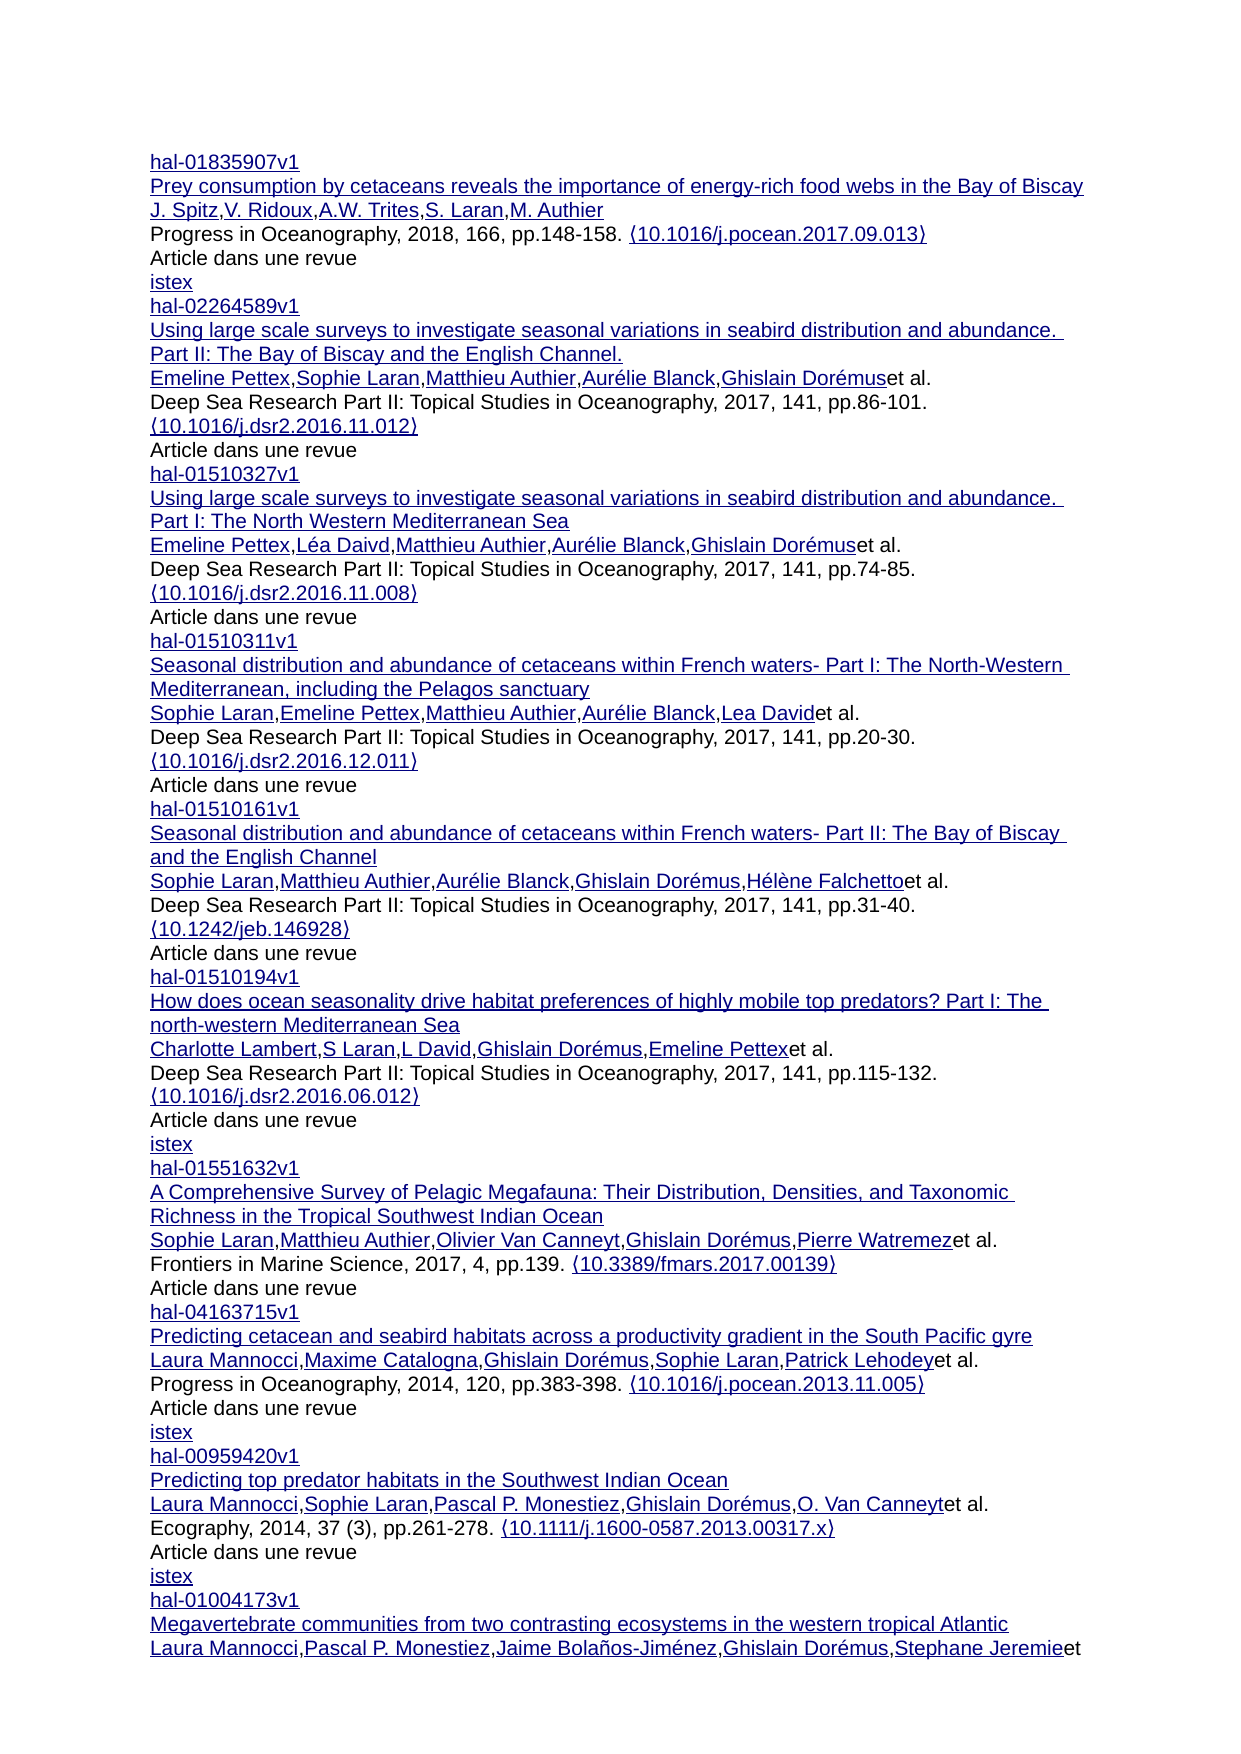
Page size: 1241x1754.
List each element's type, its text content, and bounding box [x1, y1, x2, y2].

table_cell Using large scale surveys to investigate seasonal variations in seabird distribution and abundance. Part II: The Bay of Biscay and the English Channel. Emeline Pettex,Sophie Laran,Matthieu Authier,Aurélie Blanck,Ghislain Dorémuset al. Deep Sea Research Part II: Topical Studies in Oceanography, 2017, 141, pp.86-101. ⟨10.1016/j.dsr2.2016.11.012⟩ Article dans une revue hal-01510327v1 [150, 318, 1090, 485]
table_cell A Comprehensive Survey of Pelagic Megafauna: Their Distribution, Densities, and Taxonomic Richness in the Tropical Southwest Indian Ocean Sophie Laran,Matthieu Authier,Olivier Van Canneyt,Ghislain Dorémus,Pierre Watremezet al. Frontiers in Marine Science, 2017, 4, pp.139. ⟨10.3389/fmars.2017.00139⟩ Article dans une revue hal-04163715v1 [150, 1180, 1090, 1324]
table_cell Using large scale surveys to investigate seasonal variations in seabird distribution and abundance. Part I: The North Western Mediterranean Sea Emeline Pettex,Léa Daivd,Matthieu Authier,Aurélie Blanck,Ghislain Dorémuset al. Deep Sea Research Part II: Topical Studies in Oceanography, 2017, 141, pp.74-85. ⟨10.1016/j.dsr2.2016.11.008⟩ Article dans une revue hal-01510311v1 [150, 485, 1090, 653]
table_cell Megavertebrate communities from two contrasting ecosystems in the western tropical Atlantic Laura Mannocci,Pascal P. Monestiez,Jaime Bolaños-Jiménez,Ghislain Dorémus,Stephane Jeremieet [150, 1611, 1090, 1659]
table_cell Predicting top predator habitats in the Southwest Indian Ocean Laura Mannocci,Sophie Laran,Pascal P. Monestiez,Ghislain Dorémus,O. Van Canneytet al. Ecography, 2014, 37 (3), pp.261-278. ⟨10.1111/j.1600-0587.2013.00317.x⟩ Article dans une revue istex hal-01004173v1 [150, 1468, 1090, 1611]
table_cell Seasonal distribution and abundance of cetaceans within French waters- Part I: The North-Western Mediterranean, including the Pelagos sanctuary Sophie Laran,Emeline Pettex,Matthieu Authier,Aurélie Blanck,Lea Davidet al. Deep Sea Research Part II: Topical Studies in Oceanography, 2017, 141, pp.20-30. ⟨10.1016/j.dsr2.2016.12.011⟩ Article dans une revue hal-01510161v1 [150, 653, 1090, 821]
table_cell Predicting cetacean and seabird habitats across a productivity gradient in the South Pacific gyre Laura Mannocci,Maxime Catalogna,Ghislain Dorémus,Sophie Laran,Patrick Lehodeyet al. Progress in Oceanography, 2014, 120, pp.383-398. ⟨10.1016/j.pocean.2013.11.005⟩ Article dans une revue istex hal-00959420v1 [150, 1324, 1090, 1468]
table_cell Seasonal distribution and abundance of cetaceans within French waters- Part II: The Bay of Biscay and the English Channel Sophie Laran,Matthieu Authier,Aurélie Blanck,Ghislain Dorémus,Hélène Falchettoet al. Deep Sea Research Part II: Topical Studies in Oceanography, 2017, 141, pp.31-40. ⟨10.1242/jeb.146928⟩ Article dans une revue hal-01510194v1 [150, 821, 1090, 988]
table_cell hal-01835907v1 [150, 150, 1090, 174]
table_cell Prey consumption by cetaceans reveals the importance of energy-rich food webs in the Bay of Biscay J. Spitz,V. Ridoux,A.W. Trites,S. Laran,M. Authier Progress in Oceanography, 2018, 166, pp.148-158. ⟨10.1016/j.pocean.2017.09.013⟩ Article dans une revue istex hal-02264589v1 [150, 174, 1090, 318]
table_cell How does ocean seasonality drive habitat preferences of highly mobile top predators? Part I: The north-western Mediterranean Sea Charlotte Lambert,S Laran,L David,Ghislain Dorémus,Emeline Pettexet al. Deep Sea Research Part II: Topical Studies in Oceanography, 2017, 141, pp.115-132. ⟨10.1016/j.dsr2.2016.06.012⟩ Article dans une revue istex hal-01551632v1 [150, 989, 1090, 1180]
